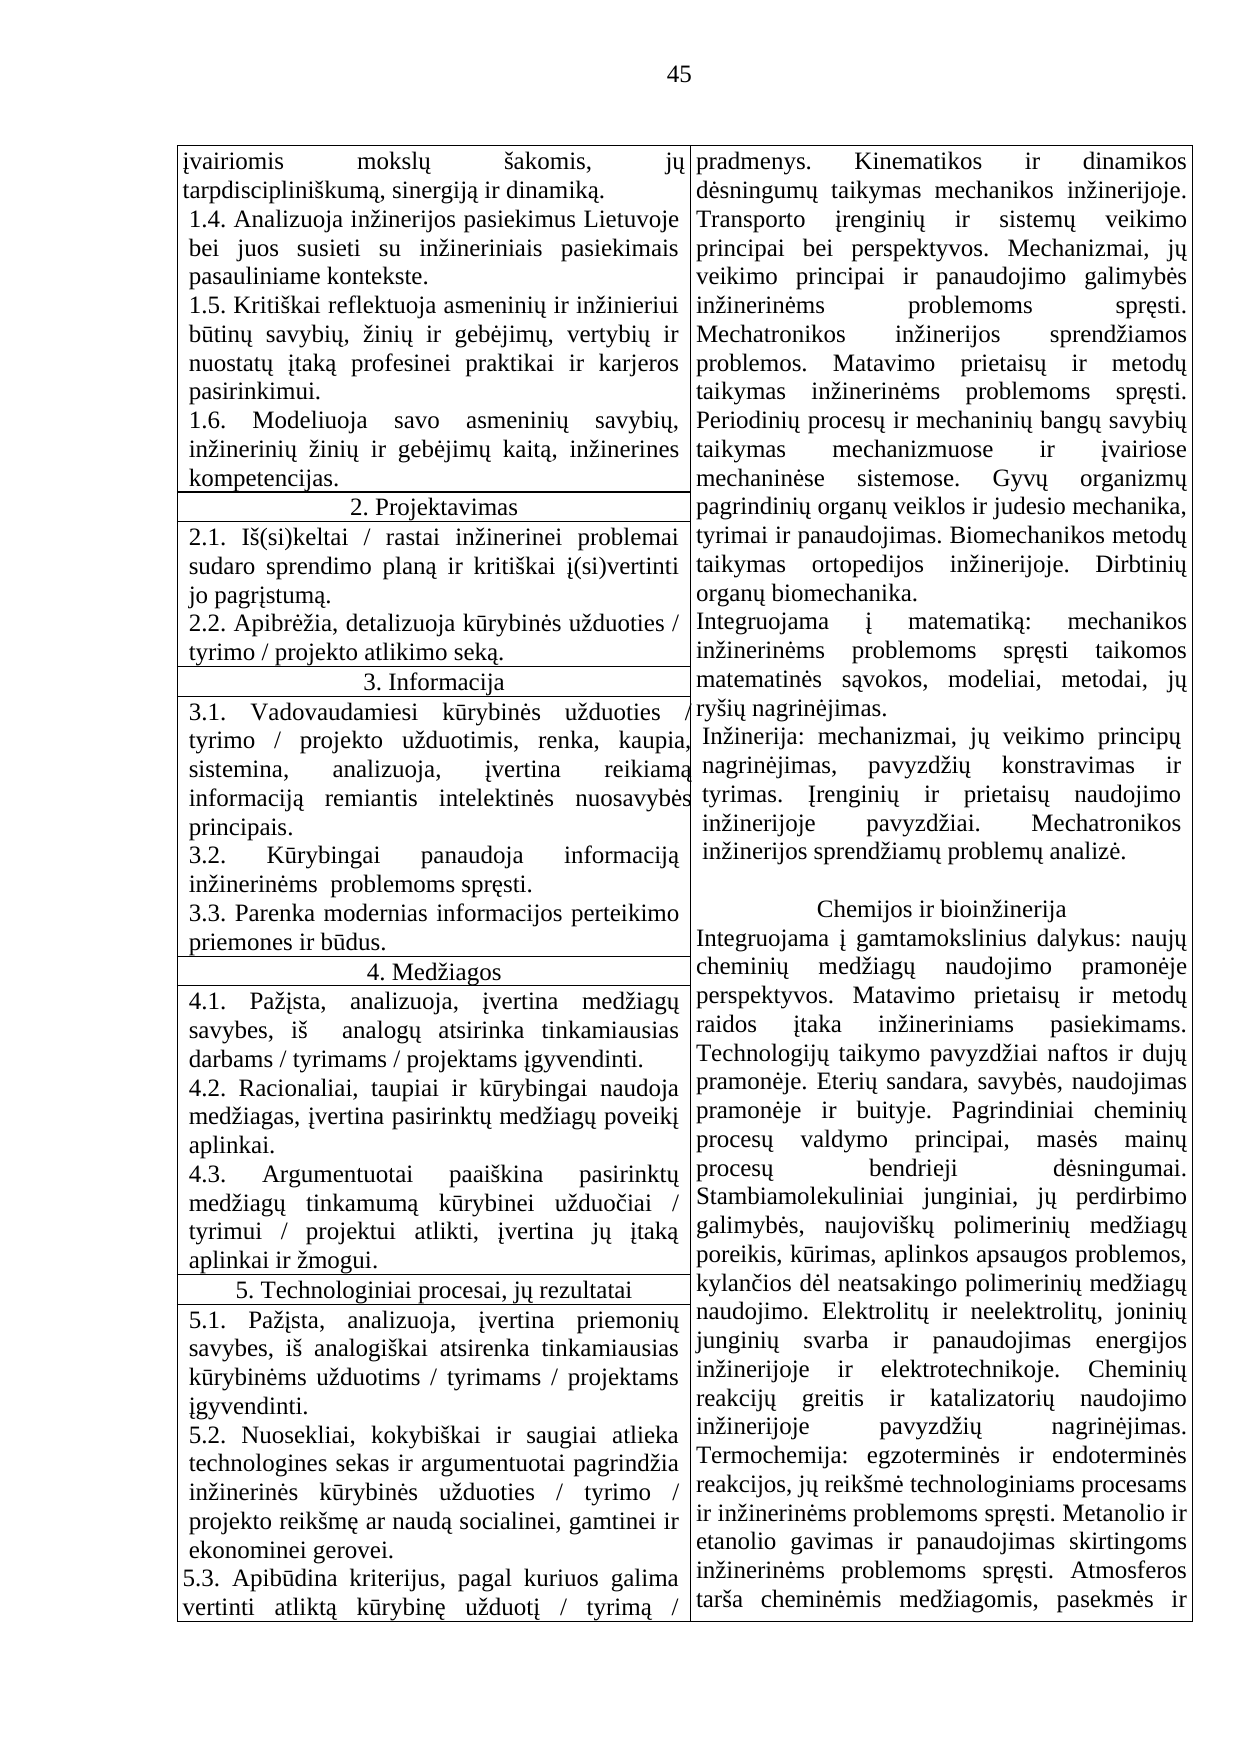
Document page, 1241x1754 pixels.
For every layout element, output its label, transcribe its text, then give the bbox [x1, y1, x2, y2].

table_cell 5.1. Pažįsta, analizuoja, įvertina priemonių savybes, iš analogiškai atsirenka tinkamiausias kūrybinėms užduotims / tyrimams / projektams įgyvendinti. 5.2. Nuosekliai, kokybiškai ir saugiai atlieka technologines sekas ir argumentuotai pagrindžia inžinerinės kūrybinės užduoties / tyrimo / projekto reikšmę ar naudą socialinei, gamtinei ir ekonominei gerovei. 5.3. Apibūdina kriterijus, pagal kuriuos galima vertinti atliktą kūrybinę užduotį / tyrimą / [178, 1305, 690, 1621]
table_cell 4.1. Pažįsta, analizuoja, įvertina medžiagų savybes, iš analogų atsirinka tinkamiausias darbams / tyrimams / projektams įgyvendinti. 4.2. Racionaliai, taupiai ir kūrybingai naudoja medžiagas, įvertina pasirinktų medžiagų poveikį aplinkai. 4.3. Argumentuotai paaiškina pasirinktų medžiagų tinkamumą kūrybinei užduočiai / tyrimui / projektui atlikti, įvertina jų įtaką aplinkai ir žmogui. [178, 986, 690, 1274]
table_cell pradmenys. Kinematikos ir dinamikos dėsningumų taikymas mechanikos inžinerijoje. Transporto įrenginių ir sistemų veikimo principai bei perspektyvos. Mechanizmai, jų veikimo principai ir panaudojimo galimybės inžinerinėms problemoms spręsti. Mechatronikos inžinerijos sprendžiamos problemos. Matavimo prietaisų ir metodų taikymas inžinerinėms problemoms spręsti. Periodinių procesų ir mechaninių bangų savybių taikymas mechanizmuose ir įvairiose mechaninėse sistemose. Gyvų organizmų pagrindinių organų veiklos ir judesio mechanika, tyrimai ir panaudojimas. Biomechanikos metodų taikymas ortopedijos inžinerijoje. Dirbtinių organų biomechanika. Integruojama į matematiką: mechanikos inžinerinėms problemoms spręsti taikomos matematinės sąvokos, modeliai, metodai, jų ryšių nagrinėjimas. Inžinerija: mechanizmai, jų veikimo principų nagrinėjimas, pavyzdžių konstravimas ir tyrimas. Įrenginių ir prietaisų naudojimo inžinerijoje pavyzdžiai. Mechatronikos inžinerijos sprendžiamų problemų analizė. Chemijos ir bioinžinerija Integruojama į gamtamokslinius dalykus: naujų cheminių medžiagų naudojimo pramonėje perspektyvos. Matavimo prietaisų ir metodų raidos įtaka inžineriniams pasiekimams. Technologijų taikymo pavyzdžiai naftos ir dujų pramonėje. Eterių sandara, savybės, naudojimas pramonėje ir buityje. Pagrindiniai cheminių procesų valdymo principai, masės mainų procesų bendrieji dėsningumai. Stambiamolekuliniai junginiai, jų perdirbimo galimybės, naujoviškų polimerinių medžiagų poreikis, kūrimas, aplinkos apsaugos problemos, kylančios dėl neatsakingo polimerinių medžiagų naudojimo. Elektrolitų ir neelektrolitų, joninių junginių svarba ir panaudojimas energijos inžinerijoje ir elektrotechnikoje. Cheminių reakcijų greitis ir katalizatorių naudojimo inžinerijoje pavyzdžių nagrinėjimas. Termochemija: egzoterminės ir endoterminės reakcijos, jų reikšmė technologiniams procesams ir inžinerinėms problemoms spręsti. Metanolio ir etanolio gavimas ir panaudojimas skirtingoms inžinerinėms problemoms spręsti. Atmosferos tarša cheminėmis medžiagomis, pasekmės ir [691, 146, 1192, 1621]
table_cell 5. Technologiniai procesai, jų rezultatai [178, 1275, 690, 1304]
table_cell įvairiomis mokslų šakomis, jų tarpdiscipliniškumą, sinergiją ir dinamiką. 1.4. Analizuoja inžinerijos pasiekimus Lietuvoje bei juos susieti su inžineriniais pasiekimais pasauliniame kontekste. 1.5. Kritiškai reflektuoja asmeninių ir inžinieriui būtinų savybių, žinių ir gebėjimų, vertybių ir nuostatų įtaką profesinei praktikai ir karjeros pasirinkimui. 1.6. Modeliuoja savo asmeninių savybių, inžinerinių žinių ir gebėjimų kaitą, inžinerines kompetencijas. [178, 146, 690, 491]
table_cell 3.1. Vadovaudamiesi kūrybinės užduoties / tyrimo / projekto užduotimis, renka, kaupia, sistemina, analizuoja, įvertina reikiamą informaciją remiantis intelektinės nuosavybės principais. 3.2. Kūrybingai panaudoja informaciją inžinerinėms problemoms spręsti. 3.3. Parenka modernias informacijos perteikimo priemones ir būdus. [178, 697, 690, 956]
table_cell 2. Projektavimas [178, 493, 690, 521]
table_cell 4. Medžiagos [178, 957, 690, 985]
table_cell 2.1. Iš(si)keltai / rastai inžinerinei problemai sudaro sprendimo planą ir kritiškai į(si)vertinti jo pagrįstumą. 2.2. Apibrėžia, detalizuoja kūrybinės užduoties / tyrimo / projekto atlikimo seką. [178, 522, 690, 666]
table_cell 3. Informacija [178, 667, 690, 696]
